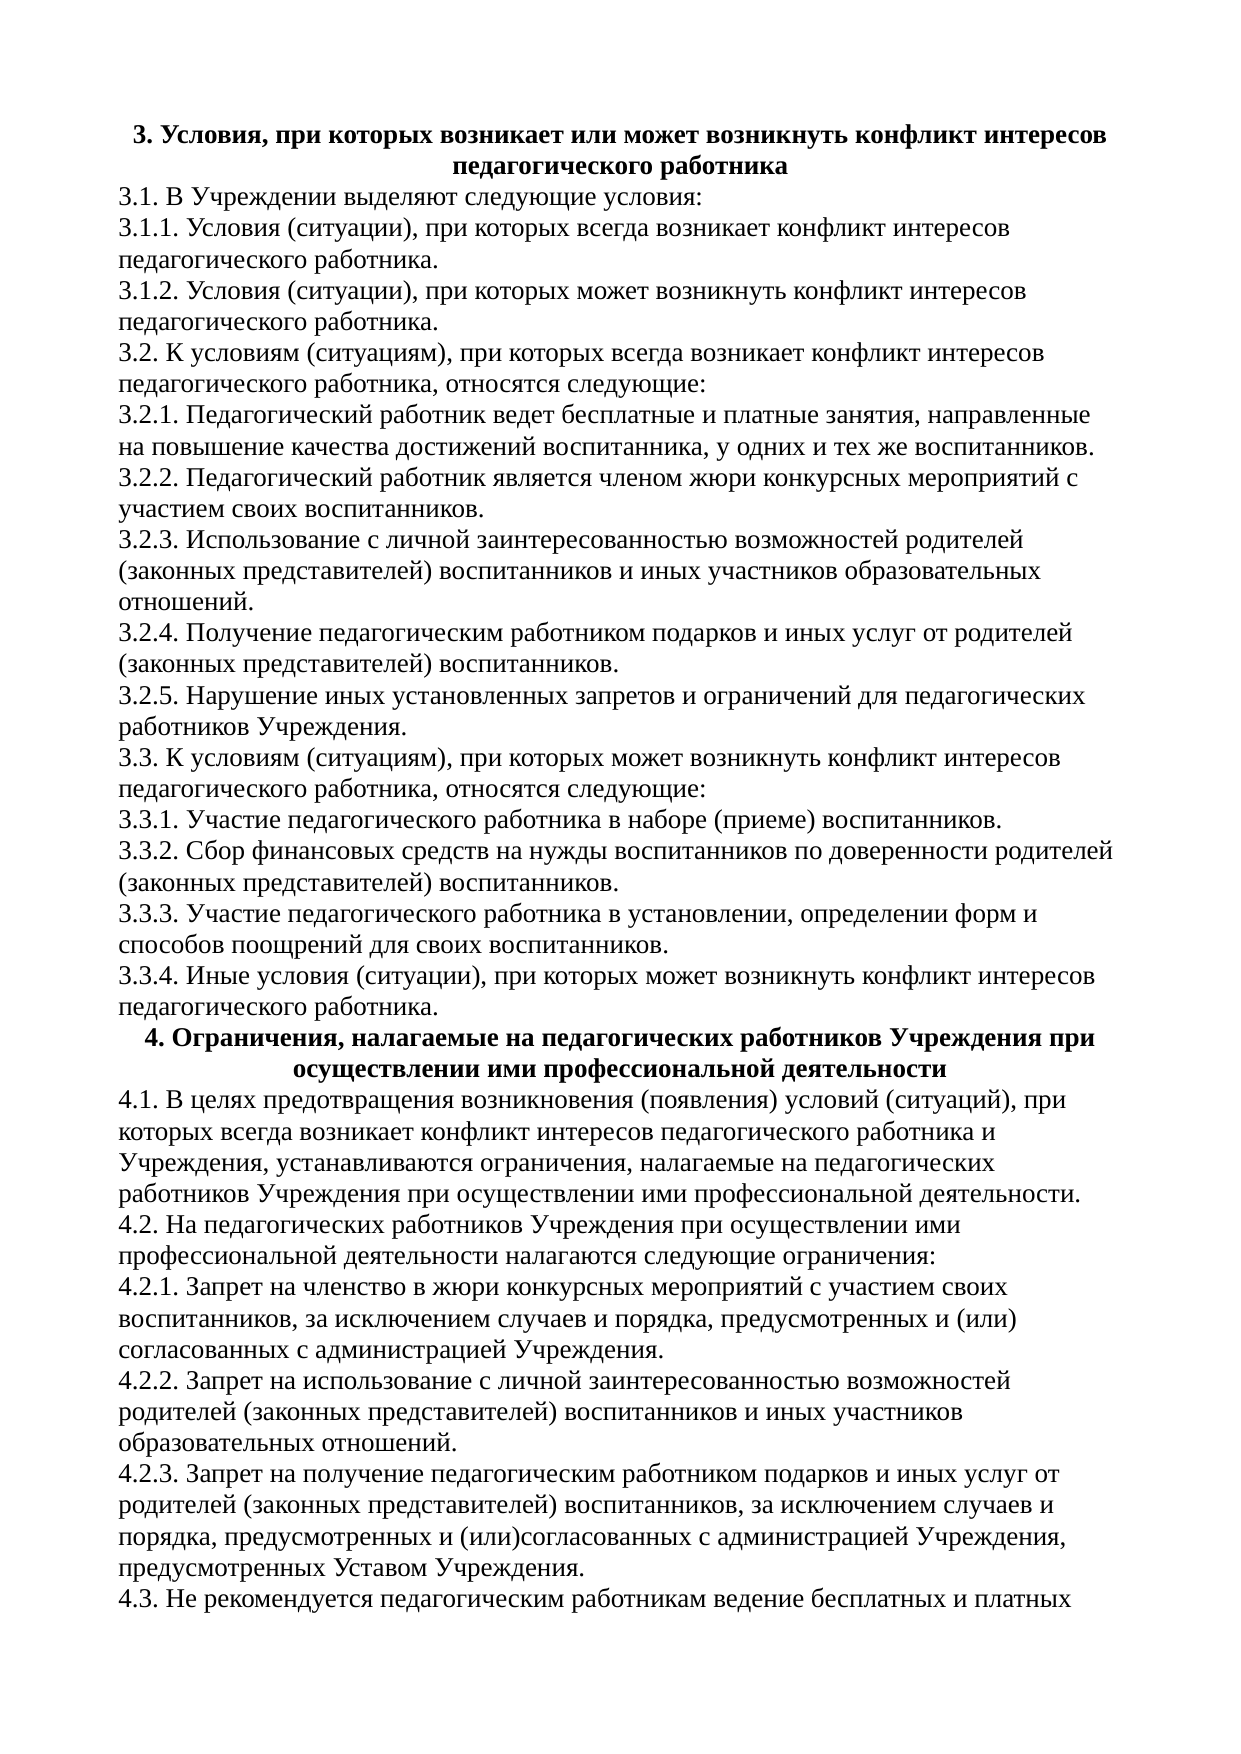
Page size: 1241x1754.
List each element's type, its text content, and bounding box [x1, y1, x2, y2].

text 3.1.1. Условия (ситуации), при которых всегда возникает конфликт интересов [118, 212, 1122, 243]
text 4. Ограничения, налагаемые на педагогических работников Учреждения при [118, 1021, 1122, 1052]
text родителей (законных представителей) воспитанников, за исключением случаев и порядка, предусмотренных и (или)согласованных с администрацией Учреждения, [118, 1488, 1122, 1551]
text которых всегда возникает конфликт интересов педагогического работника и Учреждения, устанавливаются ограничения, налагаемые на педагогических работников Учреждения при осуществлении ими профессиональной деятельности. [118, 1115, 1122, 1208]
text профессиональной деятельности налагаются следующие ограничения: [118, 1239, 1122, 1271]
text 4.3. Не рекомендуется педагогическим работникам ведение бесплатных и платных [118, 1582, 1122, 1613]
text 3.2.1. Педагогический работник ведет бесплатные и платные занятия, направленные на повышение качества достижений воспитанника, у одних и тех же воспитанников. [118, 398, 1122, 461]
text 3.2.4. Получение педагогическим работником подарков и иных услуг от родителей [118, 616, 1122, 648]
text 4.2.3. Запрет на получение педагогическим работником подарков и иных услуг от [118, 1457, 1122, 1488]
text 3.3.1. Участие педагогического работника в наборе (приеме) воспитанников. [118, 803, 1122, 834]
text воспитанников, за исключением случаев и порядка, предусмотренных и (или) [118, 1302, 1122, 1333]
text 3.3.2. Сбор финансовых средств на нужды воспитанников по доверенности родителей [118, 834, 1122, 866]
text 3.3.3. Участие педагогического работника в установлении, определении форм и способов поощрений для своих воспитанников. [118, 897, 1122, 959]
text 4.2.1. Запрет на членство в жюри конкурсных мероприятий с участием своих [118, 1271, 1122, 1302]
text 3. Условия, при которых возникает или может возникнуть конфликт интересов [118, 118, 1122, 149]
text 4.2.2. Запрет на использование с личной заинтересованностью возможностей родителей (законных представителей) воспитанников и иных участников образовательных отношений. [118, 1364, 1122, 1457]
text 3.3. К условиям (ситуациям), при которых может возникнуть конфликт интересов [118, 741, 1122, 772]
text педагогического работника [118, 149, 1122, 180]
text 3.2.2. Педагогический работник является членом жюри конкурсных мероприятий с [118, 461, 1122, 492]
text 3.2. К условиям (ситуациям), при которых всегда возникает конфликт интересов [118, 336, 1122, 367]
text осуществлении ими профессиональной деятельности [118, 1052, 1122, 1084]
text педагогического работника. [118, 305, 1122, 336]
text 4.1. В целях предотвращения возникновения (появления) условий (ситуаций), при [118, 1084, 1122, 1115]
text педагогического работника, относятся следующие: [118, 772, 1122, 803]
text 3.1. В Учреждении выделяют следующие условия: [118, 180, 1122, 212]
text 3.3.4. Иные условия (ситуации), при которых может возникнуть конфликт интересов [118, 959, 1122, 990]
text педагогического работника. [118, 243, 1122, 274]
text участием своих воспитанников. [118, 492, 1122, 523]
text 4.2. На педагогических работников Учреждения при осуществлении ими [118, 1208, 1122, 1239]
text 3.1.2. Условия (ситуации), при которых может возникнуть конфликт интересов [118, 274, 1122, 305]
text (законных представителей) воспитанников. [118, 648, 1122, 679]
text 3.2.3. Использование с личной заинтересованностью возможностей родителей (законных представителей) воспитанников и иных участников образовательных отношений. [118, 523, 1122, 616]
text педагогического работника. [118, 990, 1122, 1021]
text 3.2.5. Нарушение иных установленных запретов и ограничений для педагогических [118, 679, 1122, 710]
text работников Учреждения. [118, 710, 1122, 741]
text (законных представителей) воспитанников. [118, 866, 1122, 897]
text согласованных с администрацией Учреждения. [118, 1333, 1122, 1364]
text предусмотренных Уставом Учреждения. [118, 1551, 1122, 1582]
text педагогического работника, относятся следующие: [118, 367, 1122, 398]
